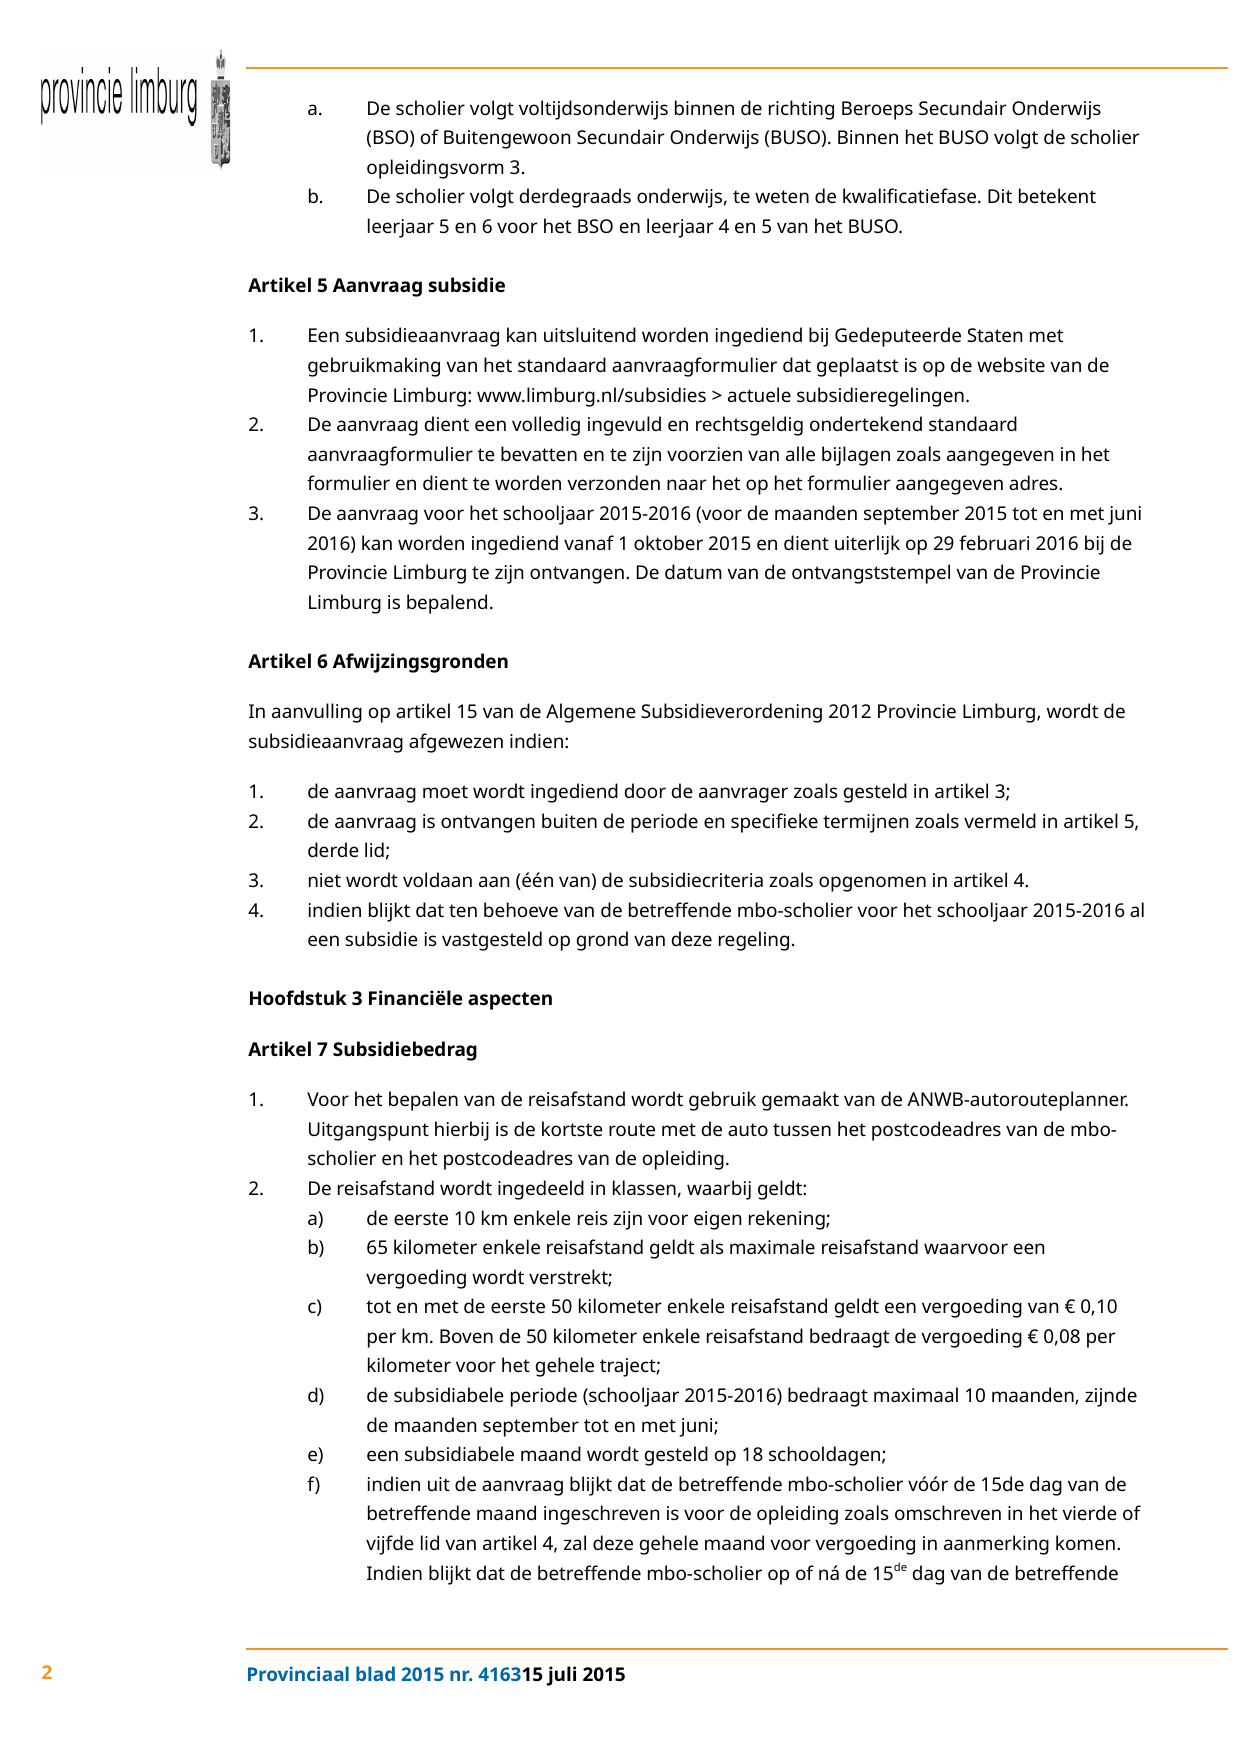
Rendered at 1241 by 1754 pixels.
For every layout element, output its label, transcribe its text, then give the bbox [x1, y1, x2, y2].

list De aanvraag dient een volledig ingevuld en rechtsgeldig ondertekend standaard aanvraagformulier te bevatten en te zijn voorzien van alle bijlagen zoals aangegeven in het formulier en dient te worden verzonden naar het op het formulier aangegeven adres. [248, 411, 1152, 496]
text Artikel 5 Aanvraag subsidie [248, 272, 1152, 298]
list Een subsidieaanvraag kan uitsluitend worden ingediend bij Gedeputeerde Staten met gebruikmaking van het standaard aanvraagformulier dat geplaatst is op de website van de Provincie Limburg: www.limburg.nl/subsidies > actuele subsidieregelingen. [248, 323, 1152, 408]
list De reisafstand wordt ingedeeld in klassen, waarbij geldt: [248, 1175, 1152, 1201]
list Voor het bepalen van de reisafstand wordt gebruik gemaakt van de ANWB-autorouteplanner. Uitgangspunt hierbij is de kortste route met de auto tussen het postcodeadres van de mbo-scholier en het postcodeadres van de opleiding. [248, 1086, 1152, 1171]
picture [41, 47, 231, 172]
list de aanvraag is ontvangen buiten de periode en specifieke termijnen zoals vermeld in artikel 5, derde lid; [248, 808, 1152, 863]
list De scholier volgt voltijdsonderwijs binnen de richting Beroeps Secundair Onderwijs (BSO) of Buitengewoon Secundair Onderwijs (BUSO). Binnen het BUSO volgt de scholier opleidingsvorm 3. [307, 95, 1152, 180]
text Artikel 7 Subsidiebedrag [248, 1036, 1152, 1062]
list de subsidiabele periode (schooljaar 2015-2016) bedraagt maximaal 10 maanden, zijnde de maanden september tot en met juni; [307, 1382, 1152, 1438]
list indien uit de aanvraag blijkt dat de betreffende mbo-scholier vóór de 15de dag van de betreffende maand ingeschreven is voor de opleiding zoals omschreven in het vierde of vijfde lid van artikel 4, zal deze gehele maand voor vergoeding in aanmerking komen. Indien blijkt dat de betreffende mbo-scholier op of ná de 15de dag van de betreffende [307, 1471, 1152, 1586]
list een subsidiabele maand wordt gesteld op 18 schooldagen; [307, 1441, 1152, 1467]
text Artikel 6 Afwijzingsgronden [248, 648, 1152, 674]
list niet wordt voldaan aan (één van) de subsidiecriteria zoals opgenomen in artikel 4. [248, 867, 1152, 893]
list indien blijkt dat ten behoeve van de betreffende mbo-scholier voor het schooljaar 2015-2016 al een subsidie is vastgesteld op grond van deze regeling. [248, 897, 1152, 952]
text In aanvulling op artikel 15 van de Algemene Subsidieverordening 2012 Provincie Limburg, wordt de subsidieaanvraag afgewezen indien: [248, 698, 1152, 754]
list De scholier volgt derdegraads onderwijs, te weten de kwalificatiefase. Dit betekent leerjaar 5 en 6 voor het BSO en leerjaar 4 en 5 van het BUSO. [307, 183, 1152, 239]
list 65 kilometer enkele reisafstand geldt als maximale reisafstand waarvoor een vergoeding wordt verstrekt; [307, 1234, 1152, 1290]
list De aanvraag voor het schooljaar 2015-2016 (voor de maanden september 2015 tot en met juni 2016) kan worden ingediend vanaf 1 oktober 2015 en dient uiterlijk op 29 februari 2016 bij de Provincie Limburg te zijn ontvangen. De datum van de ontvangststempel van de Provincie Limburg is bepalend. [248, 500, 1152, 615]
list de eerste 10 km enkele reis zijn voor eigen rekening; [307, 1205, 1152, 1231]
list de aanvraag moet wordt ingediend door de aanvrager zoals gesteld in artikel 3; [248, 778, 1152, 804]
list tot en met de eerste 50 kilometer enkele reisafstand geldt een vergoeding van € 0,10 per km. Boven de 50 kilometer enkele reisafstand bedraagt de vergoeding € 0,08 per kilometer voor het gehele traject; [307, 1293, 1152, 1378]
text Hoofdstuk 3 Financiële aspecten [248, 986, 1152, 1011]
